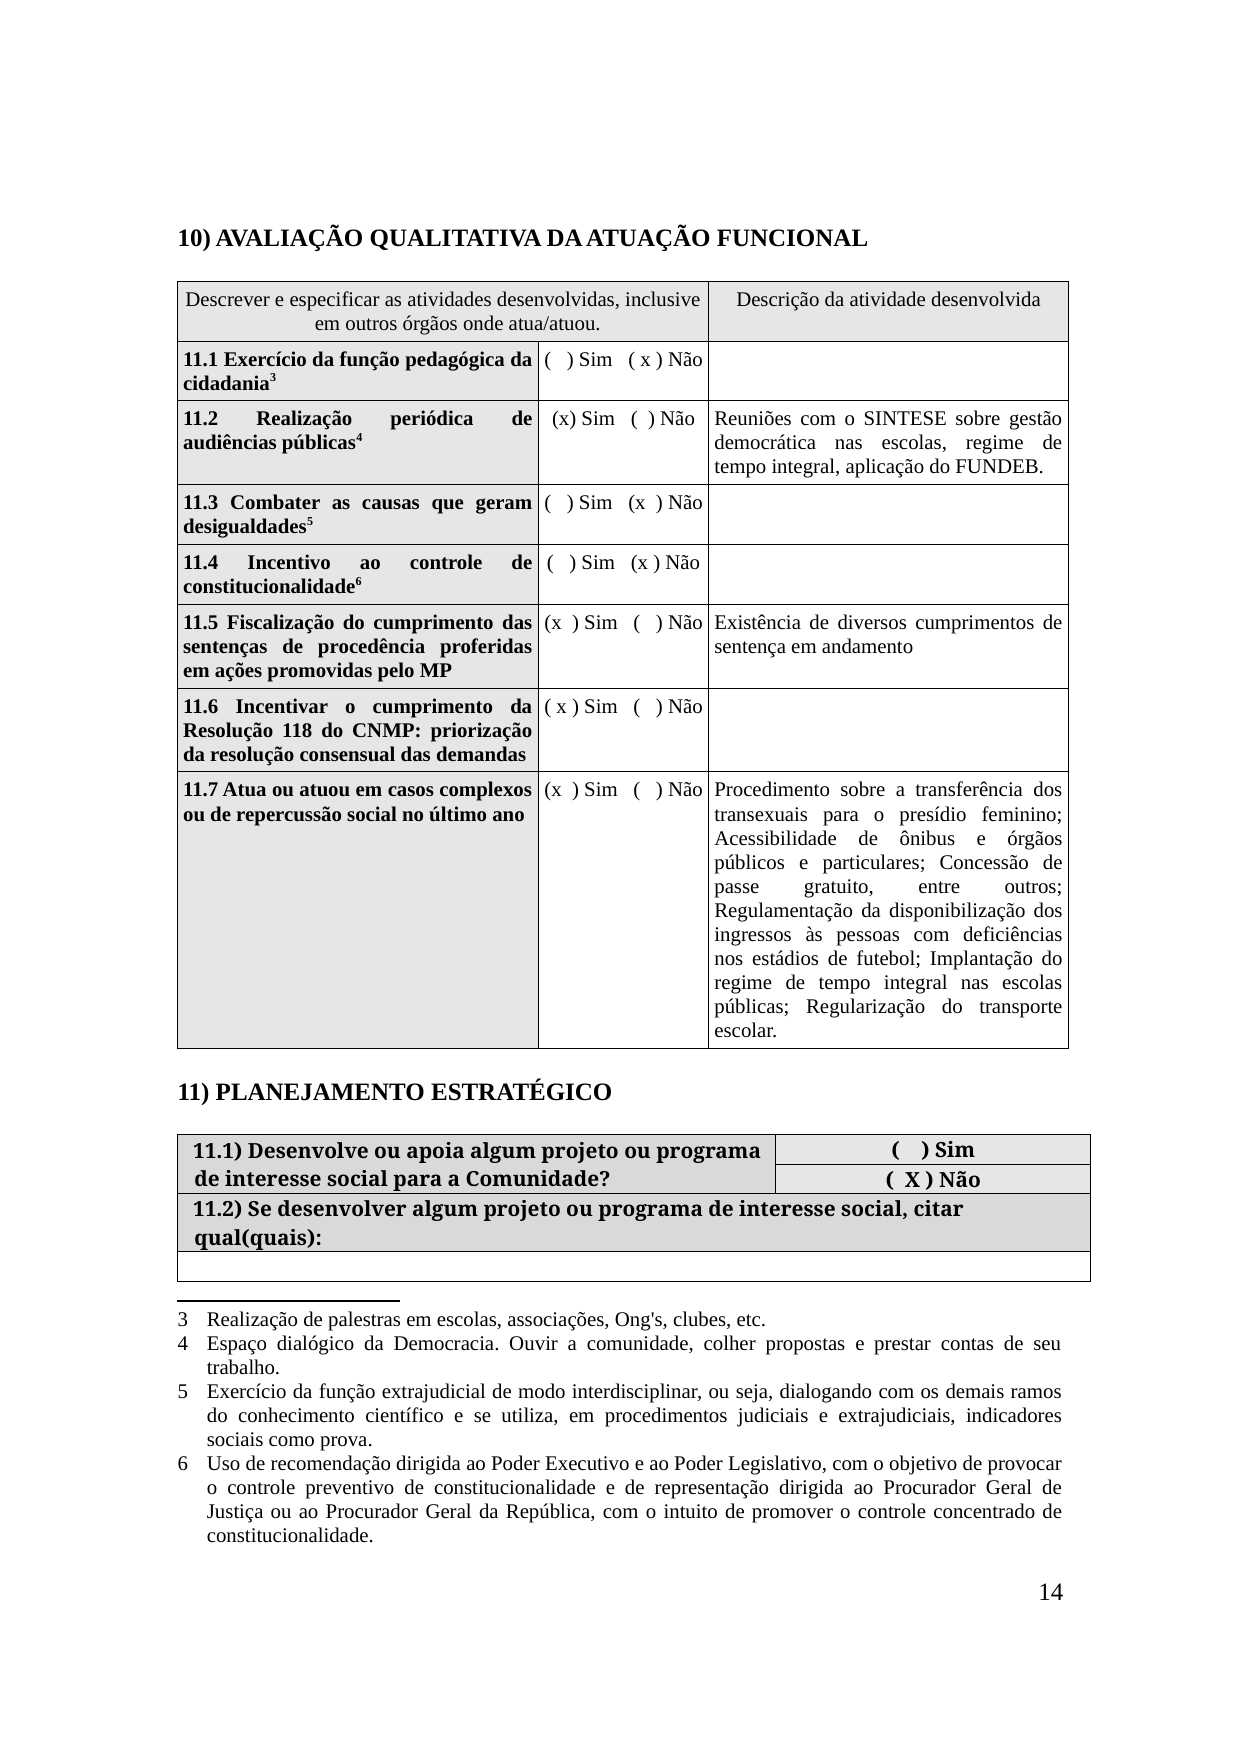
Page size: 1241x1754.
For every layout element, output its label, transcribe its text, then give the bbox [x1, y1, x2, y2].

table_cell ( X ) Não [776, 1165, 1090, 1193]
table_cell 11.1 Exercício da função pedagógica da cidadania [178, 342, 538, 400]
table_cell [709, 342, 1068, 400]
text 10) AVALIAÇÃO QUALITATIVA DA ATUAÇÃO FUNCIONAL [177, 223, 1063, 252]
table_cell ( ) Sim (x ) Não [539, 545, 708, 604]
table_cell Procedimento sobre a transferência dos transexuais para o presídio feminino; Acessibilidade de ônibus e órgãos públicos e particulares; Concessão de passe gratuito, entre outros; Regulamentação da disponibilização dos ingressos às pessoas com deficiências nos estádios de futebol; Implantação do regime de tempo integral nas escolas públicas; Regularização do transporte escolar. [709, 772, 1068, 1048]
table_cell 11.6 Incentivar o cumprimento da Resolução 118 do CNMP: priorização da resolução consensual das demandas [178, 689, 538, 771]
table_cell 11.2) Se desenvolver algum projeto ou programa de interesse social, citar qual(quais): [178, 1194, 1090, 1251]
table_cell ( ) Sim ( x ) Não [539, 342, 708, 400]
table_cell 11.4 Incentivo ao controle de constitucionalidade [178, 545, 538, 604]
table_cell 11.7 Atua ou atuou em casos complexos ou de repercussão social no último ano [178, 772, 538, 1048]
table_header ( ) Sim [776, 1135, 1090, 1164]
table_cell [709, 689, 1068, 771]
table_header Descrever e especificar as atividades desenvolvidas, inclusive em outros órgãos onde atua/atuou. [178, 282, 708, 341]
table_cell [178, 1252, 1090, 1281]
table_cell 11.3 Combater as causas que geram desigualdades [178, 485, 538, 544]
table_cell (x ) Sim ( ) Não [539, 772, 708, 1048]
table_cell 11.2 Realização periódica de audiências públicas [178, 401, 538, 484]
table_header Descrição da atividade desenvolvida [709, 282, 1068, 341]
table_cell Reuniões com o SINTESE sobre gestão democrática nas escolas, regime de tempo integral, aplicação do FUNDEB. [709, 401, 1068, 484]
table_cell ( x ) Sim ( ) Não [539, 689, 708, 771]
table_cell ( ) Sim (x ) Não [539, 485, 708, 544]
table_cell 11.5 Fiscalização do cumprimento das sentenças de procedência proferidas em ações promovidas pelo MP [178, 605, 538, 688]
table_cell [709, 485, 1068, 544]
table_cell Existência de diversos cumprimentos de sentença em andamento [709, 605, 1068, 688]
table_cell [709, 545, 1068, 604]
table_cell (x ) Sim ( ) Não [539, 605, 708, 688]
table_header 11.1) Desenvolve ou apoia algum projeto ou programa de interesse social para a Comunidade? [178, 1135, 775, 1193]
text 11) PLANEJAMENTO ESTRATÉGICO [177, 1077, 1063, 1106]
table_cell (x) Sim ( ) Não [539, 401, 708, 484]
